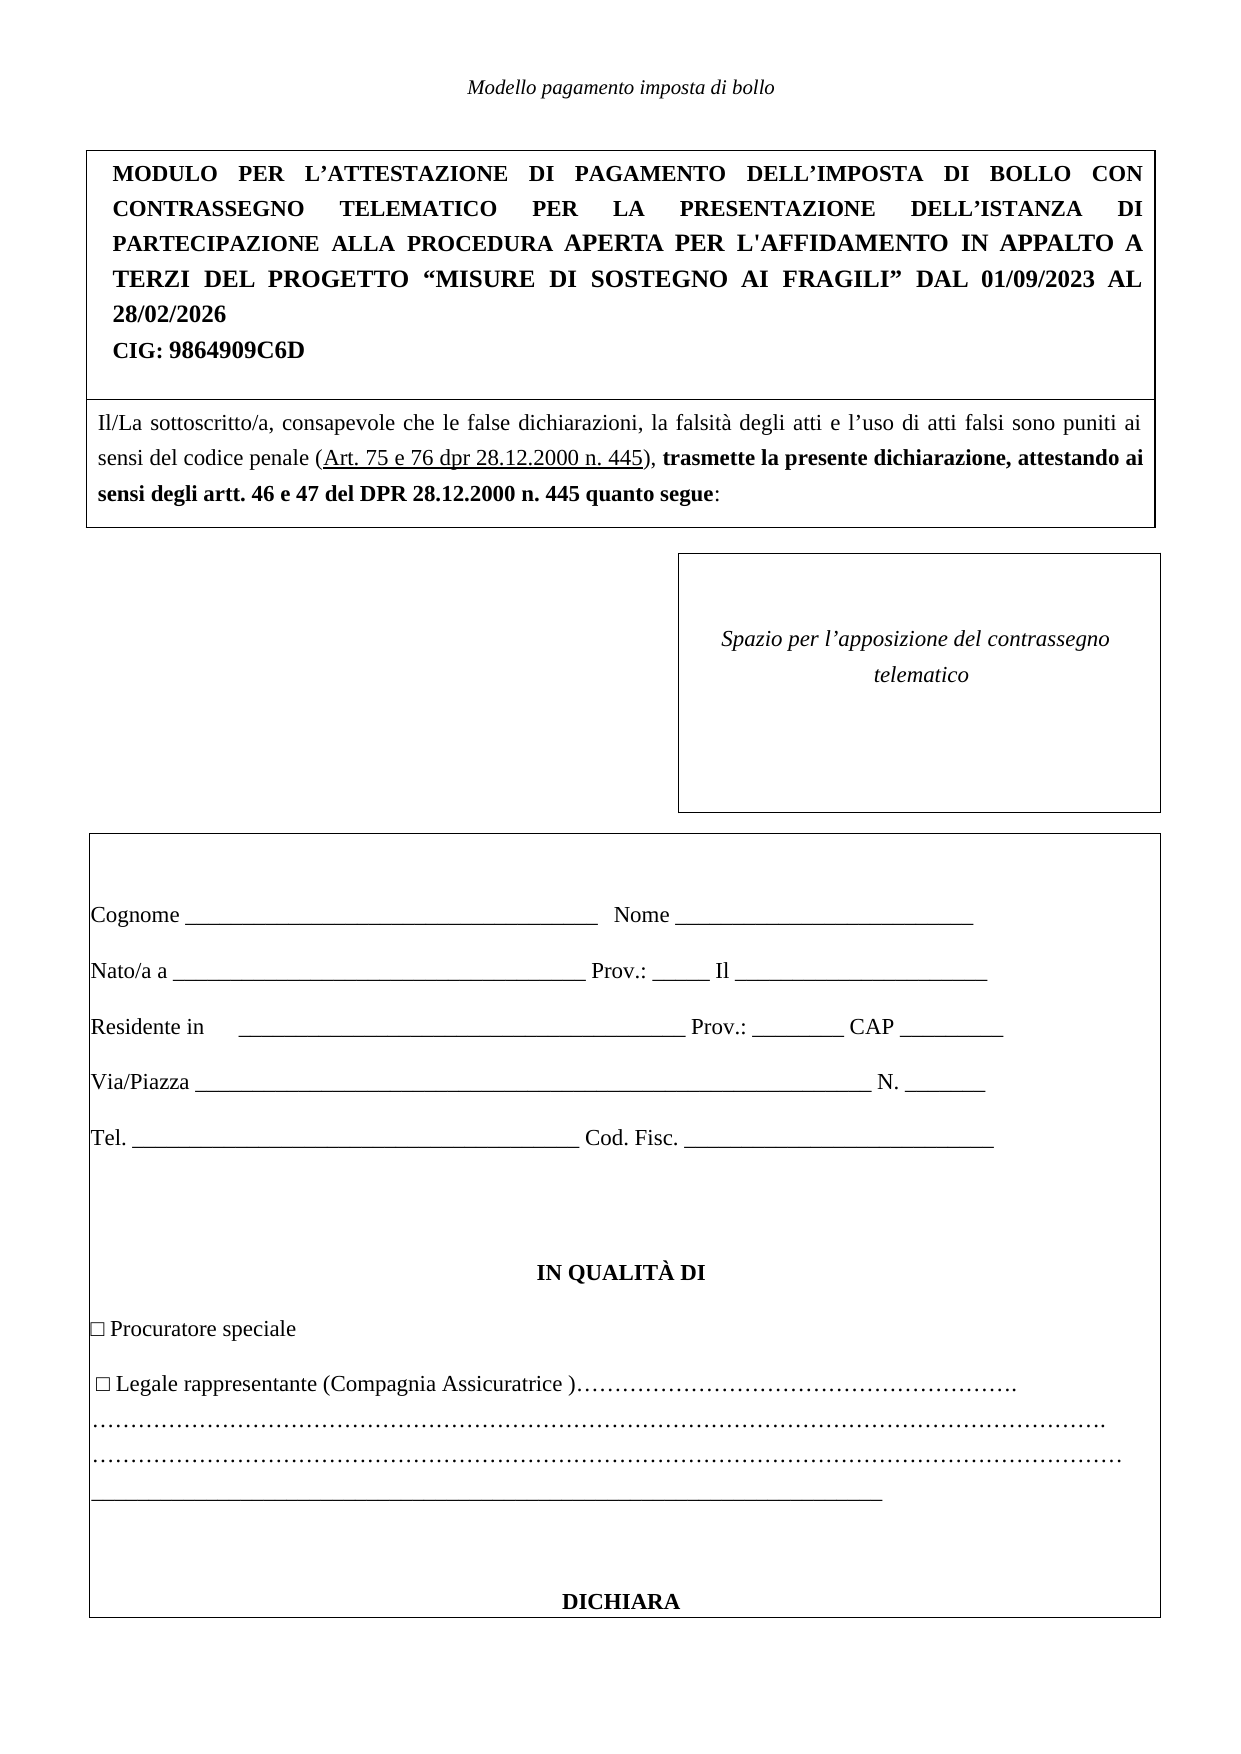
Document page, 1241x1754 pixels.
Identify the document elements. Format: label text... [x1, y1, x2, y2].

text DICHIARA [90, 1576, 1160, 1617]
text Residente in _______________________________________ Prov.: ________ CAP _________ [90, 1001, 1160, 1039]
text Spazio per l’apposizione del contrassegno telematico [679, 613, 1160, 687]
text IN QUALITÀ DI [90, 1247, 1160, 1285]
text □ Procuratore speciale [90, 1302, 1160, 1341]
text Tel. _______________________________________ Cod. Fisc. ___________________________ [90, 1112, 1160, 1151]
text Cognome ____________________________________ Nome __________________________ [90, 889, 1160, 928]
table_cell Il/La sottoscritto/a, consapevole che le false dichiarazioni, la falsità degli atti e l’uso di atti falsi sono puniti ai sensi del codice penale (Art. 75 e 76 dpr 28.12.2000 n. 445), trasmette la presente dichiarazione, attestando ai sensi degli artt. 46 e 47 del DPR 28.12.2000 n. 445 quanto segue: [87, 400, 1154, 527]
text Via/Piazza ___________________________________________________________ N. _______ [90, 1056, 1160, 1095]
text □ Legale rappresentante (Compagnia Assicuratrice )…………………………………………………. ……………………………………………………………………………………………………………………. ………………………………………………………………………………………………………………………_____________________________________________________________________ [90, 1358, 1160, 1503]
text Nato/a a ____________________________________ Prov.: _____ Il ______________________ [90, 945, 1160, 983]
table_header MODULO PER L’ATTESTAZIONE DI PAGAMENTO DELL’IMPOSTA DI BOLLO CON CONTRASSEGNO TELEMATICO PER LA PRESENTAZIONE DELL’ISTANZA DI PARTECIPAZIONE ALLA PROCEDURA APERTA PER L'AFFIDAMENTO IN APPALTO A TERZI DEL PROGETTO “MISURE DI SOSTEGNO AI FRAGILI” DAL 01/09/2023 AL 28/02/2026 CIG: 9864909C6D [87, 151, 1154, 399]
